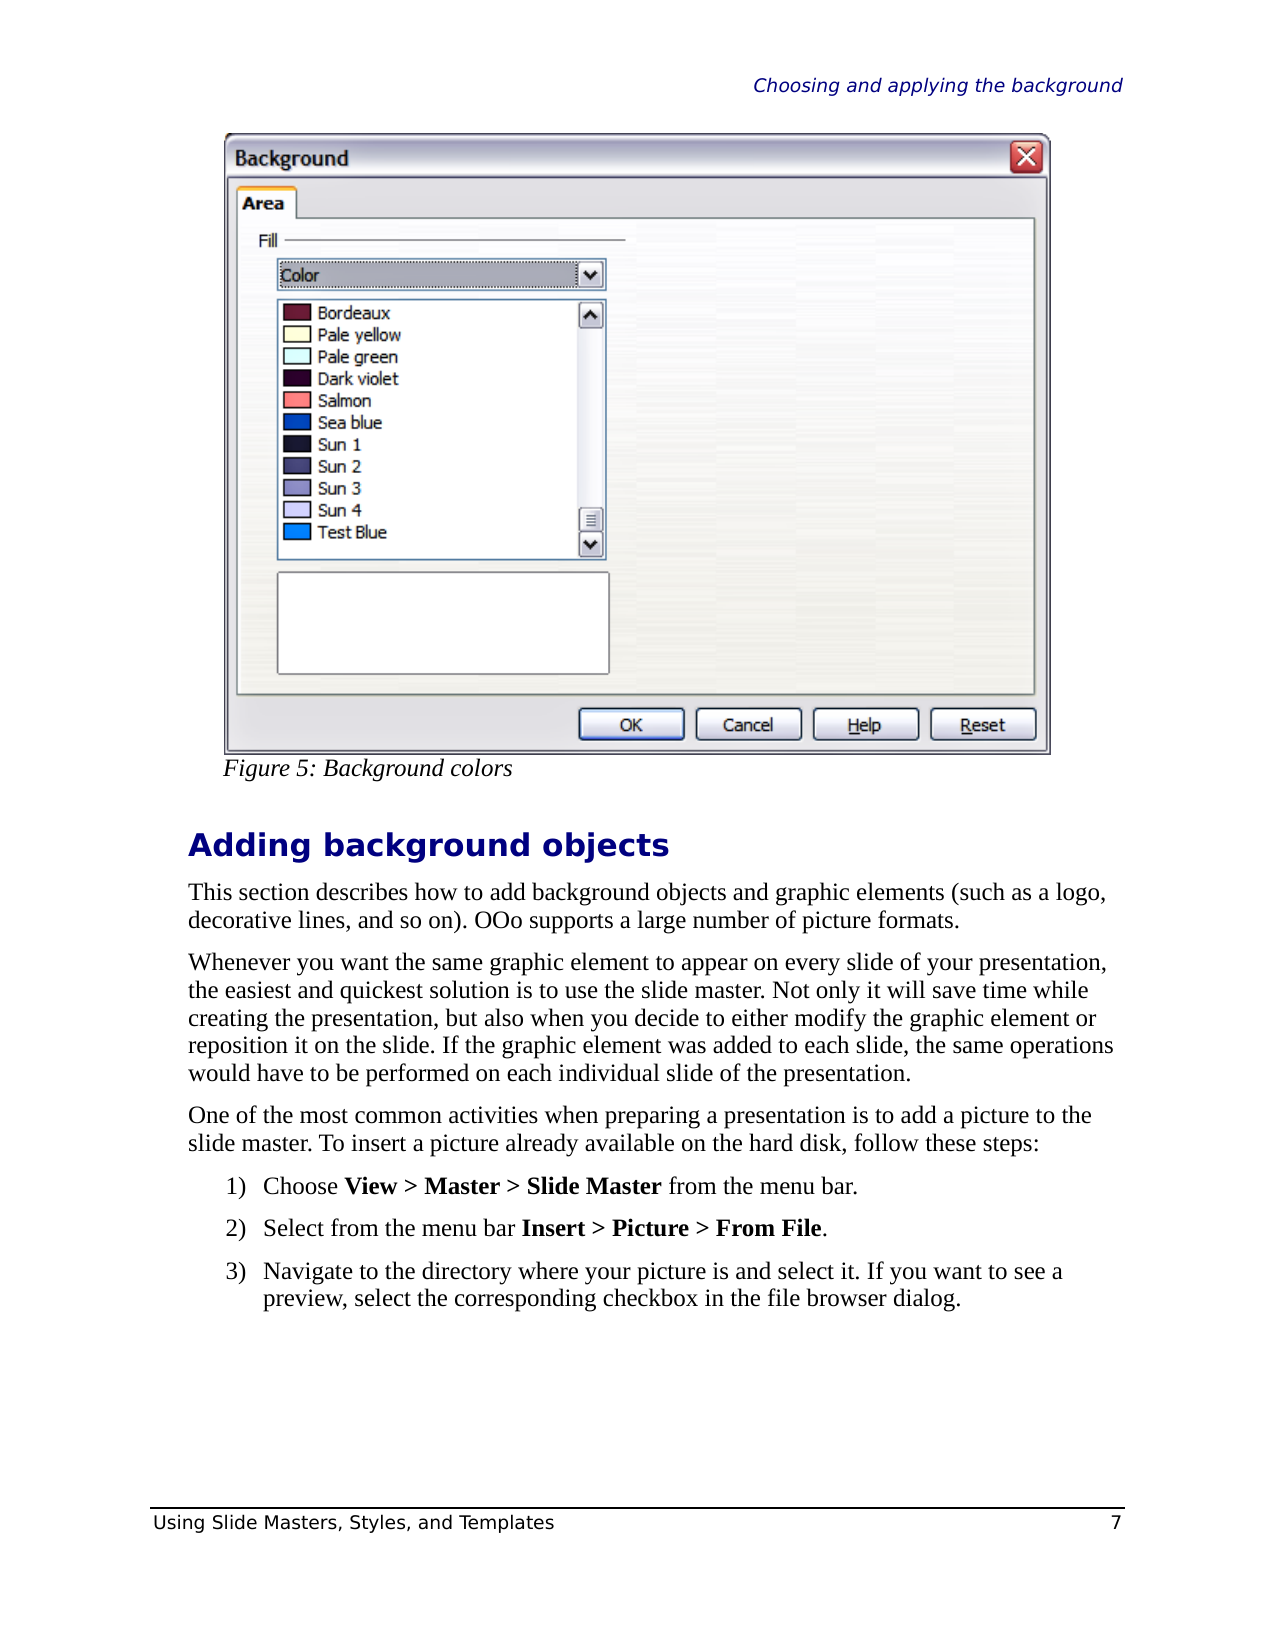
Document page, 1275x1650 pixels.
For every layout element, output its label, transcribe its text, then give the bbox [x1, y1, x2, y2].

text This section describes how to add background objects and graphic elements (such as a logo, decorative lines, and so on). OOo supports a large number of picture formats. [188, 878, 1125, 933]
picture [224, 133, 1051, 755]
list Navigate to the directory where your picture is and select it. If you want to see a preview, select the corresponding checkbox in the file browser dialog. [225, 1257, 1125, 1312]
list Select from the menu bar Insert > Picture > From File. [225, 1214, 1125, 1242]
list Choose View > Master > Slide Master from the menu bar. [225, 1172, 1125, 1199]
text One of the most common activities when preparing a presentation is to add a picture to the slide master. To insert a picture already available on the hard disk, follow these steps: [188, 1102, 1125, 1157]
subtitle Adding background objects [188, 827, 1125, 863]
text Whenever you want the same graphic element to appear on every slide of your presentation, the easiest and quickest solution is to use the slide master. Not only it will save time while creating the presentation, but also when you decide to either modify the graphic element or reposition it on the slide. If the graphic element was added to each slide, the same operations would have to be performed on each individual slide of the presentation. [188, 948, 1125, 1087]
text Figure 5: Background colors [223, 134, 1052, 782]
